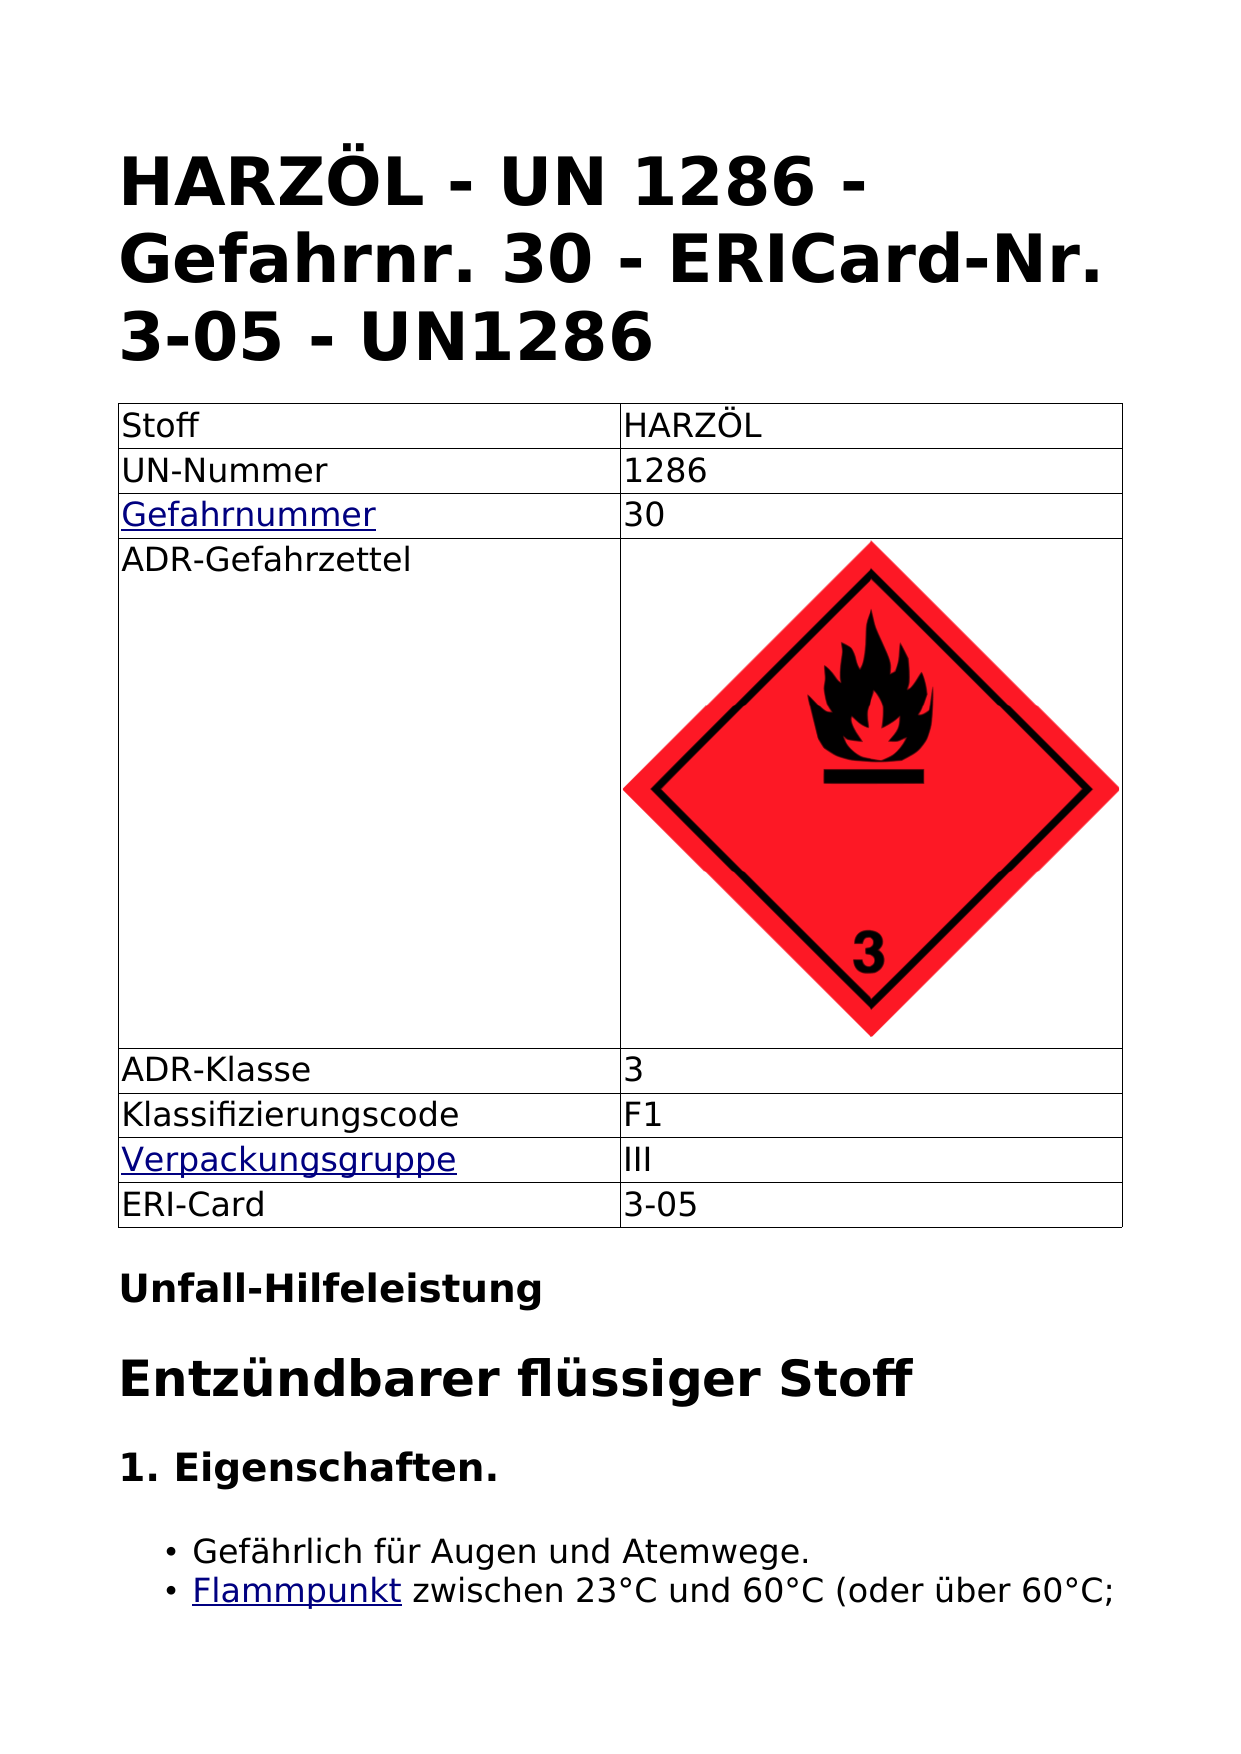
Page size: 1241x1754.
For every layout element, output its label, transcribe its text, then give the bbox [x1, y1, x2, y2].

list Gefährlich für Augen und Atemwege. [177, 1532, 1122, 1571]
table_cell III [621, 1138, 1122, 1182]
subtitle Unfall-Hilfeleistung [118, 1267, 1122, 1312]
table_cell ERI-Card [119, 1183, 620, 1227]
table_cell Gefahrnummer [119, 494, 620, 538]
table_cell 3-05 [621, 1183, 1122, 1227]
picture [622, 540, 1120, 1037]
table_cell ADR-Gefahrzettel [119, 539, 620, 1048]
table_cell UN-Nummer [119, 449, 620, 493]
table_cell Klassifizierungscode [119, 1094, 620, 1137]
table_cell ADR-Klasse [119, 1049, 620, 1092]
subtitle HARZÖL - UN 1286 - Gefahrnr. 30 - ERICard-Nr. 3-05 - UN1286 [118, 143, 1122, 376]
table_cell 1286 [621, 449, 1122, 493]
table_cell F1 [621, 1094, 1122, 1137]
subtitle 1. Eigenschaften. [118, 1445, 1122, 1490]
table_cell Verpackungsgruppe [119, 1138, 620, 1182]
table_header Stoff [119, 404, 620, 448]
table_header HARZÖL [621, 404, 1122, 448]
table_cell 30 [621, 494, 1122, 538]
list Flammpunkt zwischen 23°C und 60°C (oder über 60°C; [177, 1571, 1122, 1610]
table_cell [621, 539, 1122, 1048]
subtitle Entzündbarer flüssiger Stoff [118, 1349, 1122, 1408]
table_cell 3 [621, 1049, 1122, 1092]
